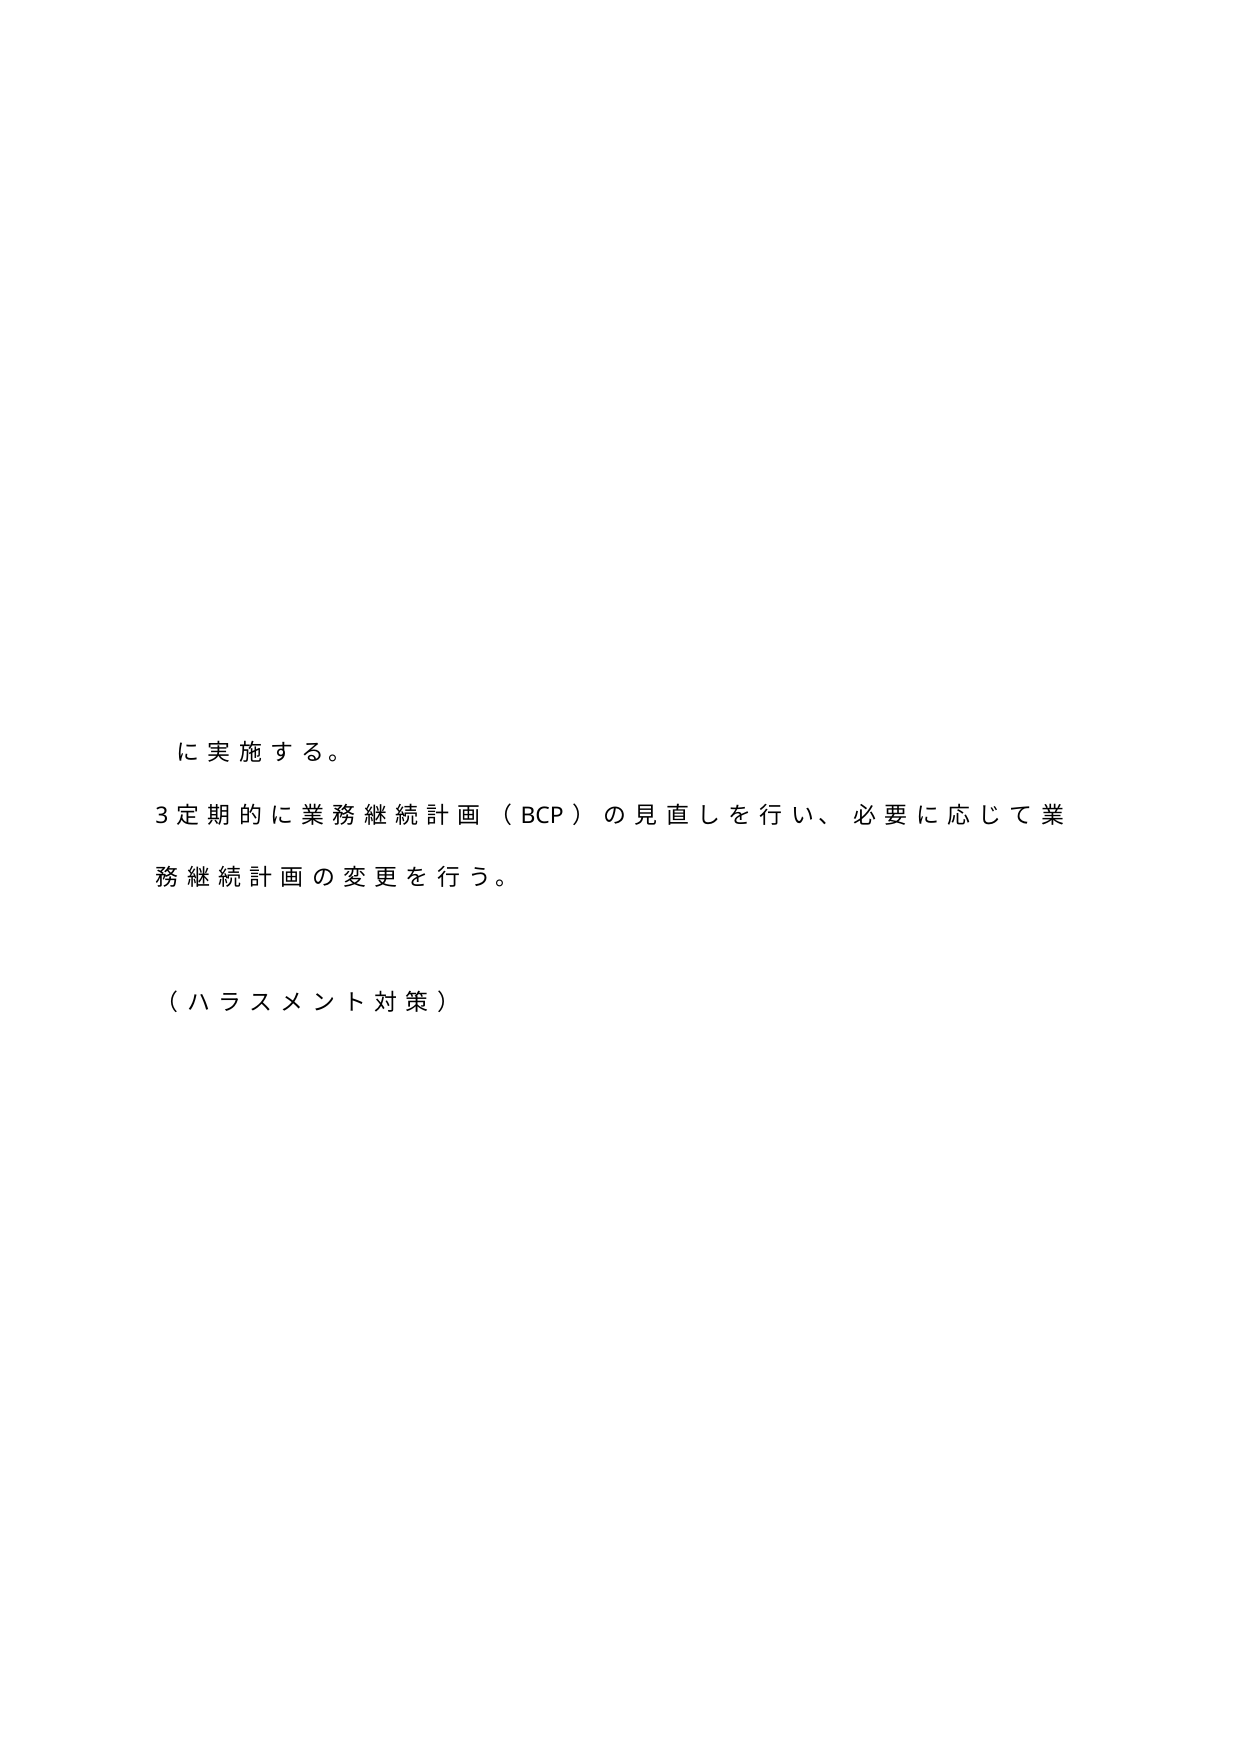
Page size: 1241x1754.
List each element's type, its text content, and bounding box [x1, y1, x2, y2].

text に実施する。 [151, 709, 1089, 772]
text （ハラスメント対策） [151, 959, 1089, 1022]
text 3定期的に業務継続計画（BCP）の見直しを行い、必要に応じて業務継続計画の変更を行う。 [151, 772, 1089, 897]
